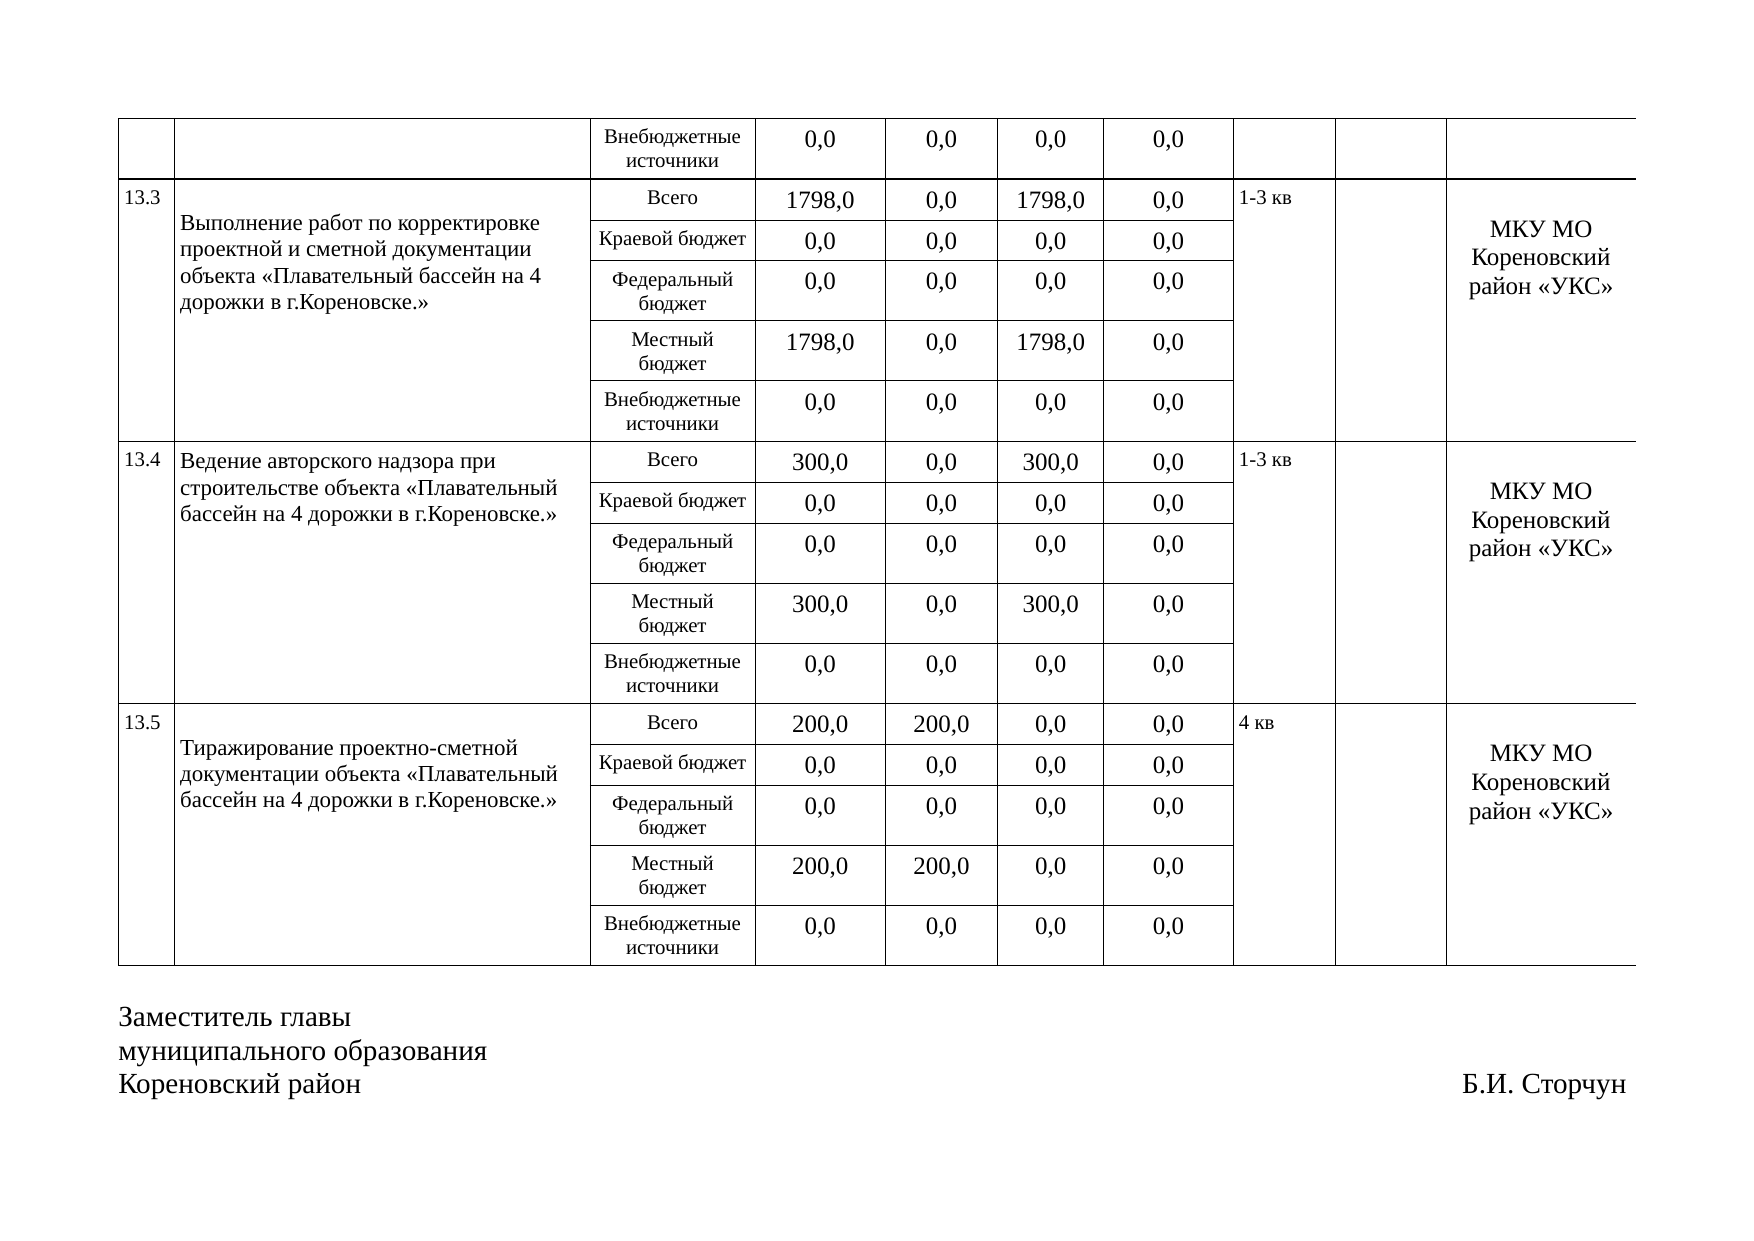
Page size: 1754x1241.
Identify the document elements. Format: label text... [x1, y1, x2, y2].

table_cell 0,0 [1104, 321, 1233, 380]
table_cell 0,0 [756, 381, 885, 441]
table_cell 0,0 [998, 524, 1103, 583]
table_cell 0,0 [756, 786, 885, 845]
table_header Ведение авторского надзора при строительстве объекта «Плавательный бассейн на 4 дорожки в г.Кореновске.» [175, 442, 590, 703]
table_cell 0,0 [886, 321, 997, 380]
table_header Выполнение работ по корректировке проектной и сметной документации объекта «Плавательный бассейн на 4 дорожки в г.Кореновске.» [175, 180, 590, 441]
table_cell 0,0 [1104, 906, 1233, 965]
table_cell 300,0 [998, 584, 1103, 643]
table_header [1336, 704, 1446, 965]
table_cell 0,0 [1104, 644, 1233, 703]
table_cell 0,0 [886, 483, 997, 522]
table_cell Краевой бюджет [591, 221, 755, 260]
table_cell Федеральный бюджет [591, 524, 755, 583]
table_cell 200,0 [886, 846, 997, 905]
table_cell 0,0 [756, 524, 885, 583]
table_cell 0,0 [998, 786, 1103, 845]
table_header 300,0 [998, 442, 1103, 482]
table_cell Местный бюджет [591, 846, 755, 905]
table_cell Федеральный бюджет [591, 786, 755, 845]
table_cell 1798,0 [756, 321, 885, 380]
table_cell 0,0 [998, 261, 1103, 320]
table_header 13.3 [119, 180, 174, 441]
table_header 0,0 [886, 180, 997, 219]
table_cell 0,0 [756, 261, 885, 320]
table_cell 0,0 [886, 119, 997, 178]
table_header 1798,0 [998, 180, 1103, 219]
text Заместитель главы [118, 999, 1636, 1033]
table_cell 300,0 [756, 584, 885, 643]
table_cell 0,0 [756, 745, 885, 785]
table_header 1798,0 [756, 180, 885, 219]
table_header [1336, 442, 1446, 703]
table_cell 0,0 [1104, 745, 1233, 785]
text муниципального образования [118, 1033, 1636, 1066]
table_cell 0,0 [886, 261, 997, 320]
table_header 200,0 [886, 704, 997, 744]
text Кореновский район Б.И. Сторчун [118, 1066, 1636, 1100]
table_cell 0,0 [998, 846, 1103, 905]
table_cell Краевой бюджет [591, 745, 755, 785]
table_header 0,0 [1104, 704, 1233, 744]
table_cell 0,0 [1104, 524, 1233, 583]
table_cell 0,0 [886, 381, 997, 441]
table_header 1-3 кв [1234, 180, 1335, 441]
table_header 13.5 [119, 704, 174, 965]
table_header 4 кв [1234, 704, 1335, 965]
table_header Всего [591, 704, 755, 744]
table_cell Местный бюджет [591, 321, 755, 380]
table_cell 1798,0 [998, 321, 1103, 380]
table_cell 0,0 [756, 906, 885, 965]
table_header 0,0 [998, 704, 1103, 744]
table_cell 0,0 [756, 119, 885, 178]
table_header 1-3 кв [1234, 442, 1335, 703]
table_header 0,0 [1104, 442, 1233, 482]
table_cell 0,0 [886, 745, 997, 785]
table_cell 0,0 [756, 483, 885, 522]
table_cell 0,0 [1104, 261, 1233, 320]
table_cell 0,0 [886, 906, 997, 965]
table_cell 0,0 [1104, 846, 1233, 905]
table_cell 0,0 [886, 524, 997, 583]
table_header Всего [591, 442, 755, 482]
table_cell 0,0 [1104, 119, 1233, 178]
table_cell 0,0 [756, 221, 885, 260]
table_cell 0,0 [1104, 584, 1233, 643]
table_cell 0,0 [998, 906, 1103, 965]
table_cell 0,0 [1104, 483, 1233, 522]
table_header 0,0 [886, 442, 997, 482]
table_header МКУ МО Кореновский район «УКС» [1447, 704, 1636, 965]
table_cell 200,0 [756, 846, 885, 905]
table_cell 0,0 [1104, 786, 1233, 845]
table_cell 0,0 [998, 745, 1103, 785]
table_header МКУ МО Кореновский район «УКС» [1447, 442, 1636, 703]
table_cell Внебюджетные источники [591, 906, 755, 965]
table_cell 0,0 [886, 644, 997, 703]
table_cell 0,0 [998, 644, 1103, 703]
table_cell 0,0 [756, 644, 885, 703]
table_cell Местный бюджет [591, 584, 755, 643]
table_cell Федеральный бюджет [591, 261, 755, 320]
table_header 0,0 [1104, 180, 1233, 219]
table_cell 0,0 [886, 221, 997, 260]
table_header 13.4 [119, 442, 174, 703]
table_header Всего [591, 180, 755, 219]
table_cell 0,0 [886, 584, 997, 643]
table_header Тиражирование проектно-сметной документации объекта «Плавательный бассейн на 4 дорожки в г.Кореновске.» [175, 704, 590, 965]
table_cell 0,0 [1104, 221, 1233, 260]
table_cell 0,0 [1104, 381, 1233, 441]
table_header 200,0 [756, 704, 885, 744]
table_cell 0,0 [998, 483, 1103, 522]
table_cell Внебюджетные источники [591, 381, 755, 441]
table_header [1336, 180, 1446, 441]
table_cell 0,0 [886, 786, 997, 845]
table_header МКУ МО Кореновский район «УКС» [1447, 180, 1636, 441]
table_cell 0,0 [998, 381, 1103, 441]
table_cell Краевой бюджет [591, 483, 755, 522]
table_cell Внебюджетные источники [591, 644, 755, 703]
table_cell 0,0 [998, 221, 1103, 260]
table_cell Внебюджетные источники [591, 119, 755, 178]
table_cell 0,0 [998, 119, 1103, 178]
table_header 300,0 [756, 442, 885, 482]
